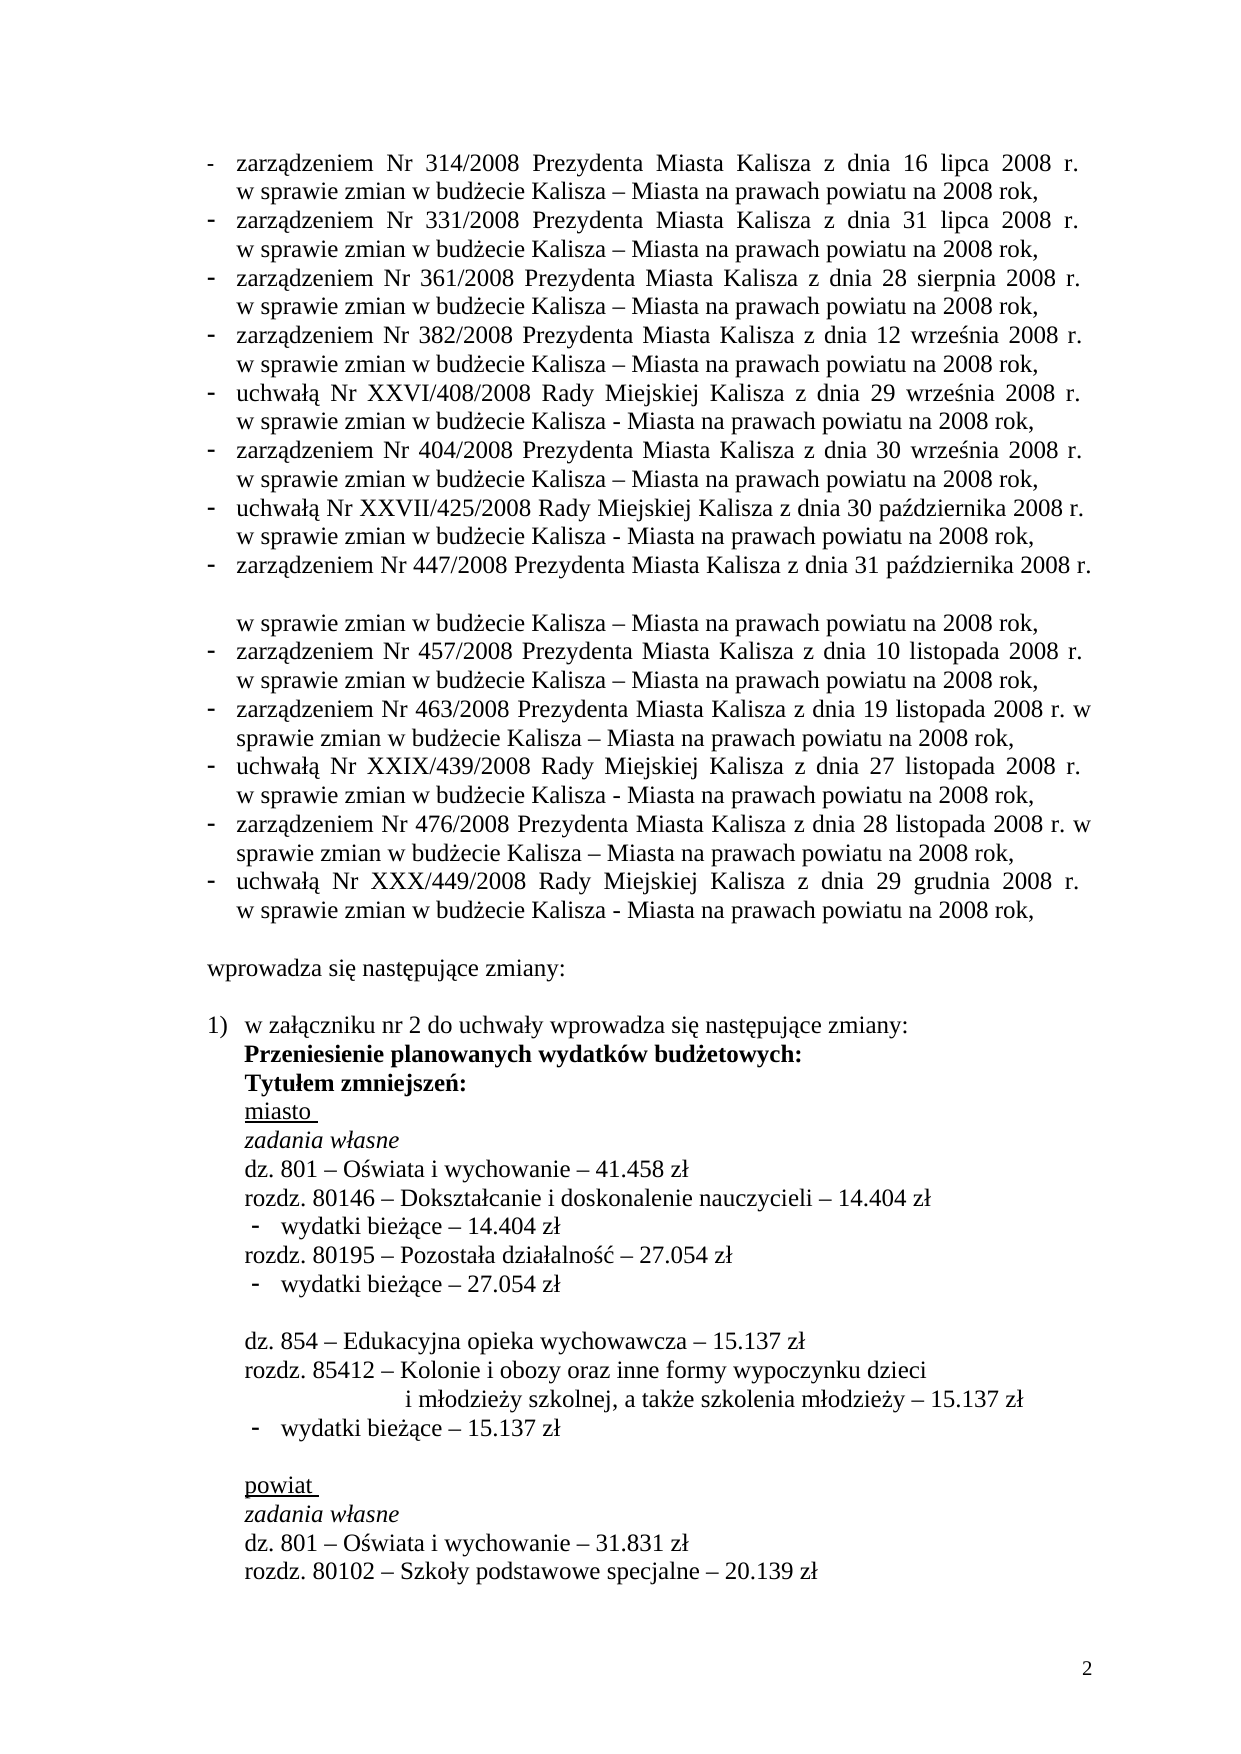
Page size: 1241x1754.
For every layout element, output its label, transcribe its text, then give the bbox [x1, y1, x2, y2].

list w załączniku nr 2 do uchwały wprowadza się następujące zmiany: [207, 1010, 1092, 1039]
list wydatki bieżące – 14.404 zł [251, 1211, 1092, 1240]
text wprowadza się następujące zmiany: [207, 953, 1092, 981]
list zarządzeniem Nr 314/2008 Prezydenta Miasta Kalisza z dnia 16 lipca 2008 r. w sprawie zmian w budżecie Kalisza – Miasta na prawach powiatu na 2008 rok, [207, 148, 1092, 205]
list uchwałą Nr XXIX/439/2008 Rady Miejskiej Kalisza z dnia 27 listopada 2008 r. w sprawie zmian w budżecie Kalisza - Miasta na prawach powiatu na 2008 rok, [207, 751, 1092, 809]
list zarządzeniem Nr 331/2008 Prezydenta Miasta Kalisza z dnia 31 lipca 2008 r. w sprawie zmian w budżecie Kalisza – Miasta na prawach powiatu na 2008 rok, [207, 205, 1092, 263]
text rozdz. 85412 – Kolonie i obozy oraz inne formy wypoczynku dzieci [244, 1355, 1092, 1384]
text powiat [244, 1470, 1092, 1499]
text Tytułem zmniejszeń: [244, 1068, 1092, 1096]
text zadania własne [244, 1499, 1092, 1528]
text rozdz. 80195 – Pozostała działalność – 27.054 zł [244, 1240, 1092, 1269]
list zarządzeniem Nr 447/2008 Prezydenta Miasta Kalisza z dnia 31 października 2008 r. w sprawie zmian w budżecie Kalisza – Miasta na prawach powiatu na 2008 rok, [207, 550, 1092, 636]
text i młodzieży szkolnej, a także szkolenia młodzieży – 15.137 zł [399, 1384, 1092, 1413]
list wydatki bieżące – 27.054 zł [251, 1269, 1092, 1298]
list uchwałą Nr XXVI/408/2008 Rady Miejskiej Kalisza z dnia 29 września 2008 r. w sprawie zmian w budżecie Kalisza - Miasta na prawach powiatu na 2008 rok, [207, 378, 1092, 435]
text dz. 801 – Oświata i wychowanie – 31.831 zł [244, 1528, 1092, 1556]
text rozdz. 80102 – Szkoły podstawowe specjalne – 20.139 zł [244, 1556, 1092, 1585]
list zarządzeniem Nr 404/2008 Prezydenta Miasta Kalisza z dnia 30 września 2008 r. w sprawie zmian w budżecie Kalisza – Miasta na prawach powiatu na 2008 rok, [207, 435, 1092, 493]
list uchwałą Nr XXX/449/2008 Rady Miejskiej Kalisza z dnia 29 grudnia 2008 r. w sprawie zmian w budżecie Kalisza - Miasta na prawach powiatu na 2008 rok, [207, 866, 1092, 924]
text miasto [244, 1096, 1092, 1125]
list wydatki bieżące – 15.137 zł [251, 1413, 1092, 1441]
list zarządzeniem Nr 361/2008 Prezydenta Miasta Kalisza z dnia 28 sierpnia 2008 r. w sprawie zmian w budżecie Kalisza – Miasta na prawach powiatu na 2008 rok, [207, 263, 1092, 320]
list zarządzeniem Nr 457/2008 Prezydenta Miasta Kalisza z dnia 10 listopada 2008 r. w sprawie zmian w budżecie Kalisza – Miasta na prawach powiatu na 2008 rok, [207, 636, 1092, 694]
list zarządzeniem Nr 463/2008 Prezydenta Miasta Kalisza z dnia 19 listopada 2008 r. w sprawie zmian w budżecie Kalisza – Miasta na prawach powiatu na 2008 rok, [207, 694, 1092, 751]
list zarządzeniem Nr 476/2008 Prezydenta Miasta Kalisza z dnia 28 listopada 2008 r. w sprawie zmian w budżecie Kalisza – Miasta na prawach powiatu na 2008 rok, [207, 809, 1092, 866]
text zadania własne [244, 1125, 1092, 1154]
text dz. 854 – Edukacyjna opieka wychowawcza – 15.137 zł [244, 1326, 1092, 1355]
list uchwałą Nr XXVII/425/2008 Rady Miejskiej Kalisza z dnia 30 października 2008 r. w sprawie zmian w budżecie Kalisza - Miasta na prawach powiatu na 2008 rok, [207, 493, 1092, 550]
text rozdz. 80146 – Dokształcanie i doskonalenie nauczycieli – 14.404 zł [244, 1183, 1092, 1211]
text Przeniesienie planowanych wydatków budżetowych: [207, 1039, 1092, 1068]
list zarządzeniem Nr 382/2008 Prezydenta Miasta Kalisza z dnia 12 września 2008 r. w sprawie zmian w budżecie Kalisza – Miasta na prawach powiatu na 2008 rok, [207, 320, 1092, 378]
text dz. 801 – Oświata i wychowanie – 41.458 zł [244, 1154, 1092, 1183]
